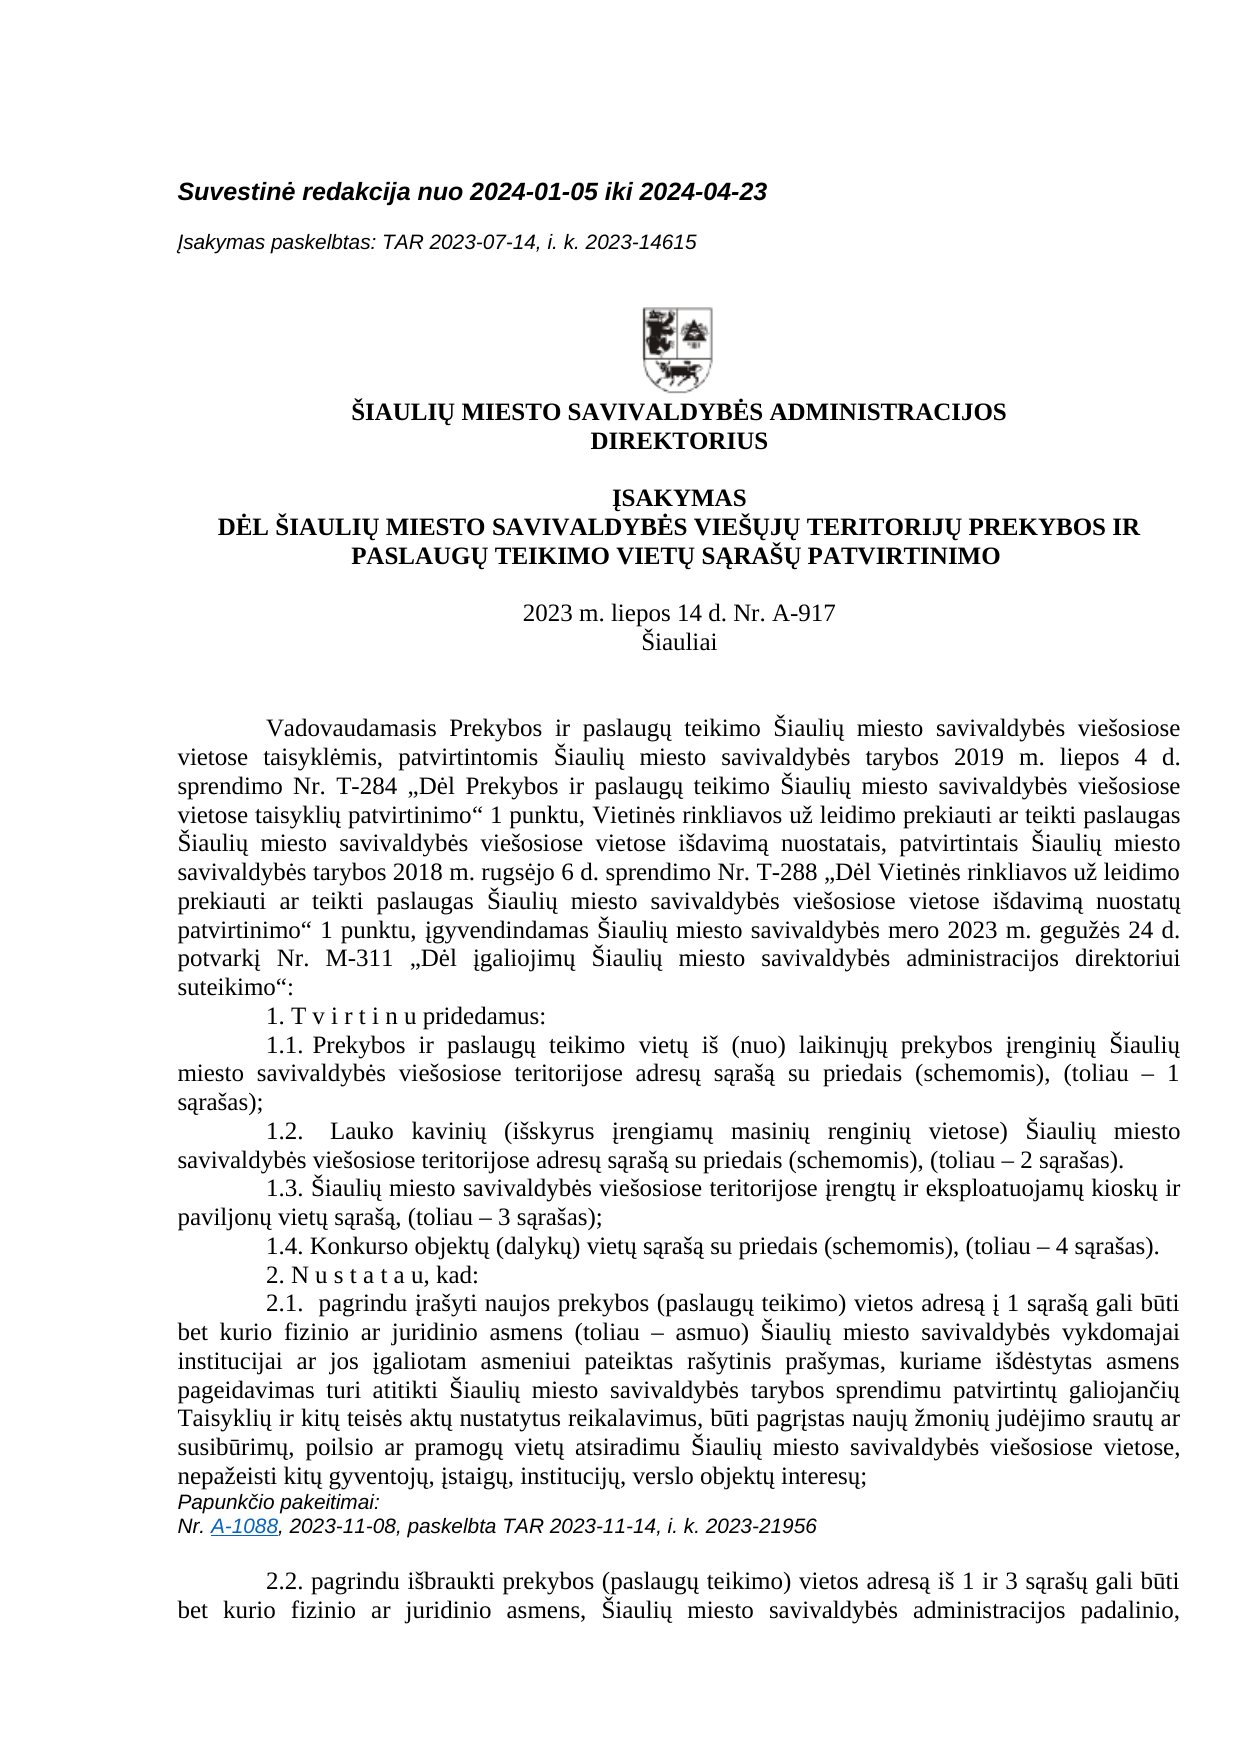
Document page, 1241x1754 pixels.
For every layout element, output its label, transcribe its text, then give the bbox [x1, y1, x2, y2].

text 1. T v i r t i n u pridedamus: [177, 1001, 1181, 1030]
text 2.2. pagrindu išbraukti prekybos (paslaugų teikimo) vietos adresą iš 1 ir 3 sąrašų gali būti bet kurio fizinio ar juridinio asmens, Šiaulių miesto savivaldybės administracijos padalinio, [177, 1566, 1181, 1624]
text ŠIAULIŲ MIESTO SAVIVALDYBĖS ADMINISTRACIJOS [177, 397, 1181, 426]
text Įsakymas paskelbtas: TAR 2023-07-14, i. k. 2023-14615 [177, 230, 1181, 254]
text 2.1. pagrindu įrašyti naujos prekybos (paslaugų teikimo) vietos adresą į 1 sąrašą gali būti bet kurio fizinio ar juridinio asmens (toliau – asmuo) Šiaulių miesto savivaldybės vykdomajai institucijai ar jos įgaliotam asmeniui pateiktas rašytinis prašymas, kuriame išdėstytas asmens pageidavimas turi atitikti Šiaulių miesto savivaldybės tarybos sprendimu patvirtintų galiojančių Taisyklių ir kitų teisės aktų nustatytus reikalavimus, būti pagrįstas naujų žmonių judėjimo srautų ar susibūrimų, poilsio ar pramogų vietų atsiradimu Šiaulių miesto savivaldybės viešosiose vietose, nepažeisti kitų gyventojų, įstaigų, institucijų, verslo objektų interesų; [177, 1288, 1181, 1490]
text ĮSAKYMAS [177, 483, 1181, 512]
text Papunkčio pakeitimai: [177, 1490, 1181, 1514]
text Suvestinė redakcija nuo 2024-01-05 iki 2024-04-23 [177, 177, 1181, 206]
text Nr. A-1088, 2023-11-08, paskelbta TAR 2023-11-14, i. k. 2023-21956 [177, 1514, 1181, 1538]
text 1.4. Konkurso objektų (dalykų) vietų sąrašą su priedais (schemomis), (toliau – 4 sąrašas). [177, 1231, 1181, 1260]
text 1.2. Lauko kavinių (išskyrus įrengiamų masinių renginių vietose) Šiaulių miesto savivaldybės viešosiose teritorijose adresų sąrašą su priedais (schemomis), (toliau – 2 sąrašas). [177, 1116, 1181, 1173]
text 2. N u s t a t a u, kad: [177, 1260, 1181, 1288]
text Vadovaudamasis Prekybos ir paslaugų teikimo Šiaulių miesto savivaldybės viešosiose vietose taisyklėmis, patvirtintomis Šiaulių miesto savivaldybės tarybos 2019 m. liepos 4 d. sprendimo Nr. T-284 „Dėl Prekybos ir paslaugų teikimo Šiaulių miesto savivaldybės viešosiose vietose taisyklių patvirtinimo“ 1 punktu, Vietinės rinkliavos už leidimo prekiauti ar teikti paslaugas Šiaulių miesto savivaldybės viešosiose vietose išdavimą nuostatais, patvirtintais Šiaulių miesto savivaldybės tarybos 2018 m. rugsėjo 6 d. sprendimo Nr. T-288 „Dėl Vietinės rinkliavos už leidimo prekiauti ar teikti paslaugas Šiaulių miesto savivaldybės viešosiose vietose išdavimą nuostatų patvirtinimo“ 1 punktu, įgyvendindamas Šiaulių miesto savivaldybės mero 2023 m. gegužės 24 d. potvarkį Nr. M-311 „Dėl įgaliojimų Šiaulių miesto savivaldybės administracijos direktoriui suteikimo“: [177, 713, 1181, 1001]
text 1.1. Prekybos ir paslaugų teikimo vietų iš (nuo) laikinųjų prekybos įrenginių Šiaulių miesto savivaldybės viešosiose teritorijose adresų sąrašą su priedais (schemomis), (toliau – 1 sąrašas); [177, 1030, 1181, 1116]
text Šiauliai [177, 627, 1181, 656]
text DIREKTORIUS [177, 426, 1181, 455]
text 2023 m. liepos 14 d. Nr. A-917 [177, 598, 1181, 627]
text DĖL ŠIAULIŲ MIESTO SAVIVALDYBĖS VIEŠŲJŲ TERITORIJŲ PREKYBOS IR PASLAUGŲ TEIKIMO VIETŲ SĄRAŠŲ PATVIRTINIMO [177, 512, 1181, 570]
text 1.3. Šiaulių miesto savivaldybės viešosiose teritorijose įrengtų ir eksploatuojamų kioskų ir paviljonų vietų sąrašą, (toliau – 3 sąrašas); [177, 1173, 1181, 1231]
